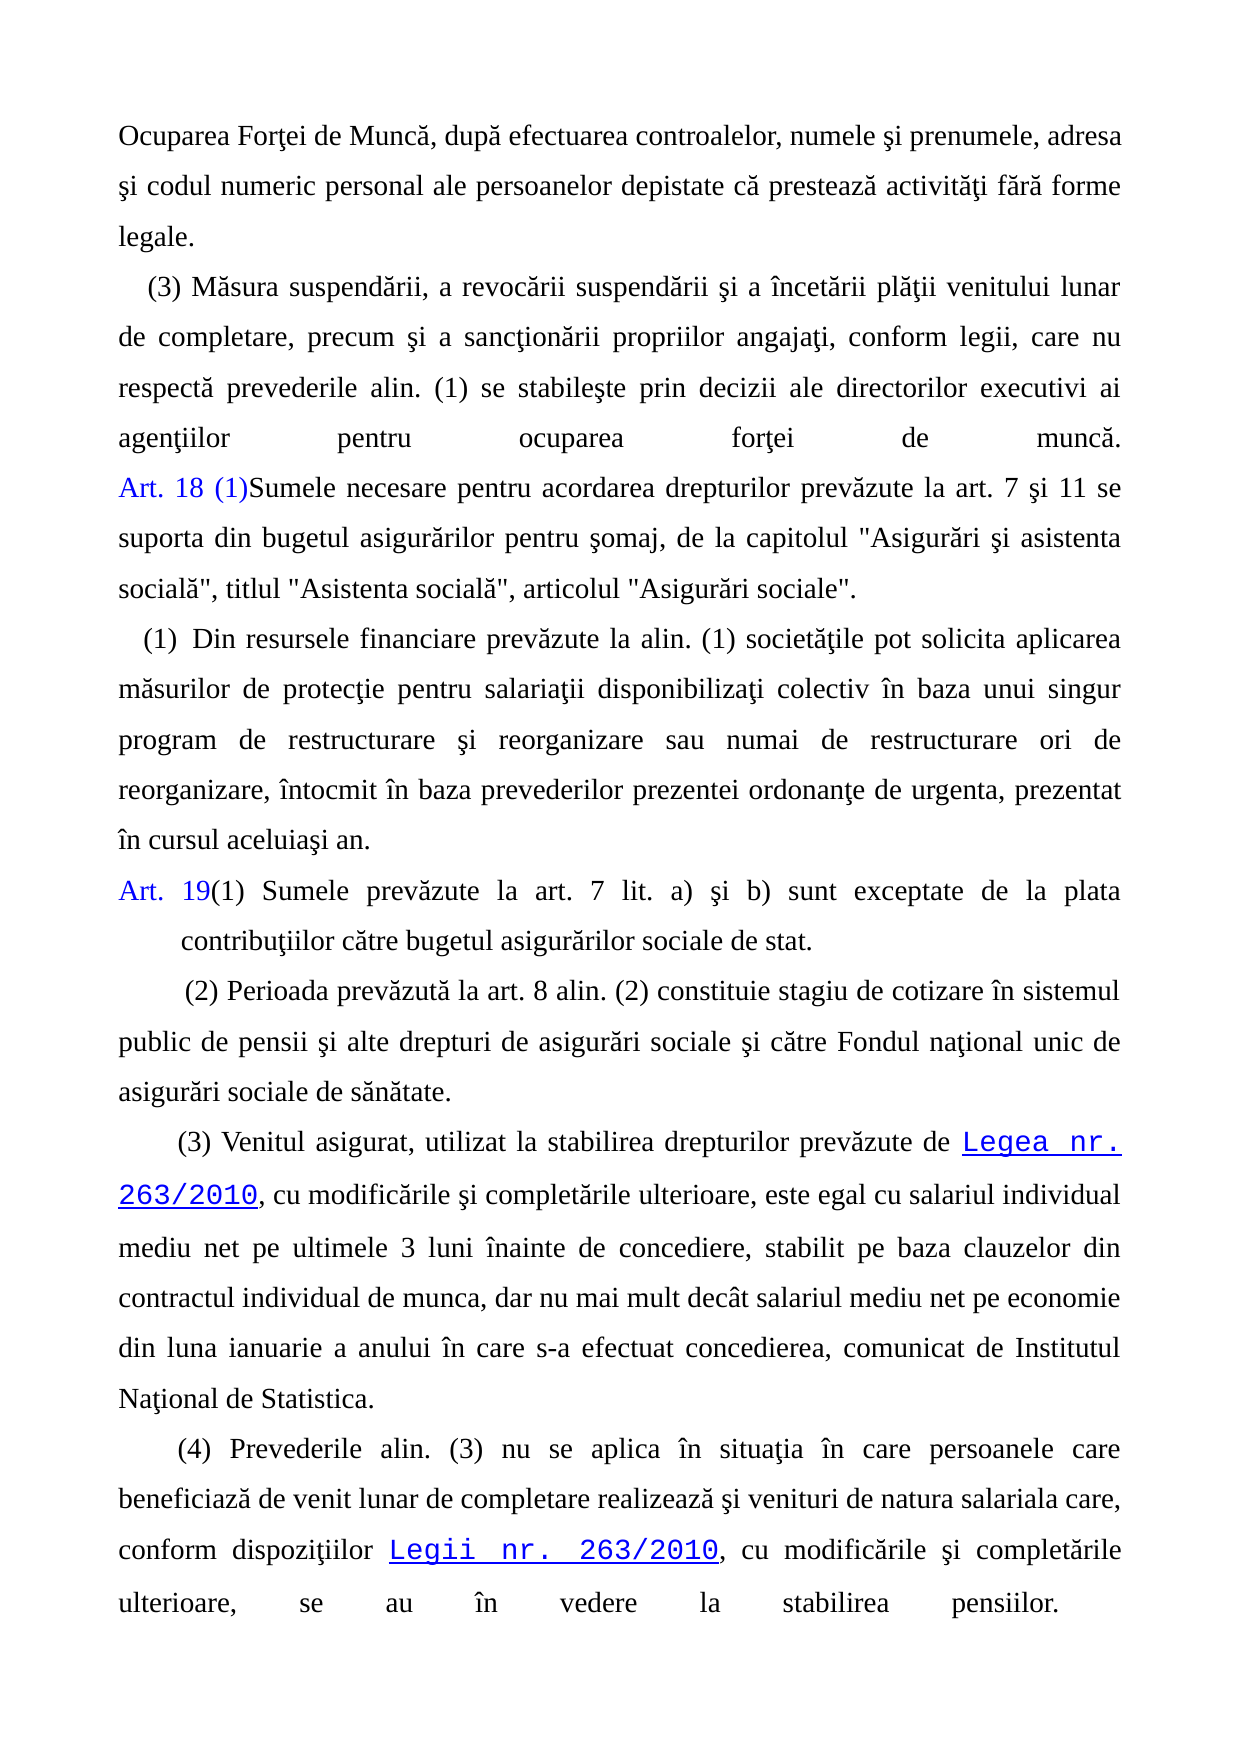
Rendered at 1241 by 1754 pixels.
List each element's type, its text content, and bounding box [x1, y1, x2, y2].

text (3) Măsura suspendării, a revocării suspendării şi a încetării plăţii venitului lunar de completare, precum şi a sancţionării propriilor angajaţi, conform legii, care nu respectă prevederile alin. (1) se stabileşte prin decizii ale directorilor executivi ai agenţiilor pentru ocuparea forţei de muncă. Art. 18 (1)Sumele necesare pentru acordarea drepturilor prevăzute la art. 7 şi 11 se suporta din bugetul asigurărilor pentru şomaj, de la capitolul "Asigurări şi asistenta socială", titlul "Asistenta socială", articolul "Asigurări sociale". [118, 269, 1122, 604]
list Din resursele financiare prevăzute la alin. (1) societăţile pot solicita aplicarea măsurilor de protecţie pentru salariaţii disponibilizaţi colectiv în baza unui singur program de restructurare şi reorganizare sau numai de restructurare ori de reorganizare, întocmit în baza prevederilor prezentei ordonanţe de urgenta, prezentat în cursul aceluiaşi an. [118, 621, 1122, 856]
text (3) Venitul asigurat, utilizat la stabilirea drepturilor prevăzute de Legea nr. 263/2010, cu modificările şi completările ulterioare, este egal cu salariul individual mediu net pe ultimele 3 luni înainte de concediere, stabilit pe baza clauzelor din contractul individual de munca, dar nu mai mult decât salariul mediu net pe economie din luna ianuarie a anului în care s-a efectuat concedierea, comunicat de Institutul Naţional de Statistica. [118, 1124, 1122, 1414]
text Art. 19(1) Sumele prevăzute la art. 7 lit. a) şi b) sunt exceptate de la plata contribuţiilor către bugetul asigurărilor sociale de stat. [118, 873, 1122, 957]
text Ocuparea Forţei de Muncă, după efectuarea controalelor, numele şi prenumele, adresa şi codul numeric personal ale persoanelor depistate că prestează activităţi fără forme legale. [118, 118, 1122, 252]
text (2) Perioada prevăzută la art. 8 alin. (2) constituie stagiu de cotizare în sistemul public de pensii şi alte drepturi de asigurări sociale şi către Fondul naţional unic de asigurări sociale de sănătate. [118, 973, 1122, 1108]
text (4) Prevederile alin. (3) nu se aplica în situaţia în care persoanele care beneficiază de venit lunar de completare realizează şi venituri de natura salariala care, conform dispoziţiilor Legii nr. 263/2010, cu modificările şi completările ulterioare, se au în vedere la stabilirea pensiilor. [118, 1431, 1122, 1618]
